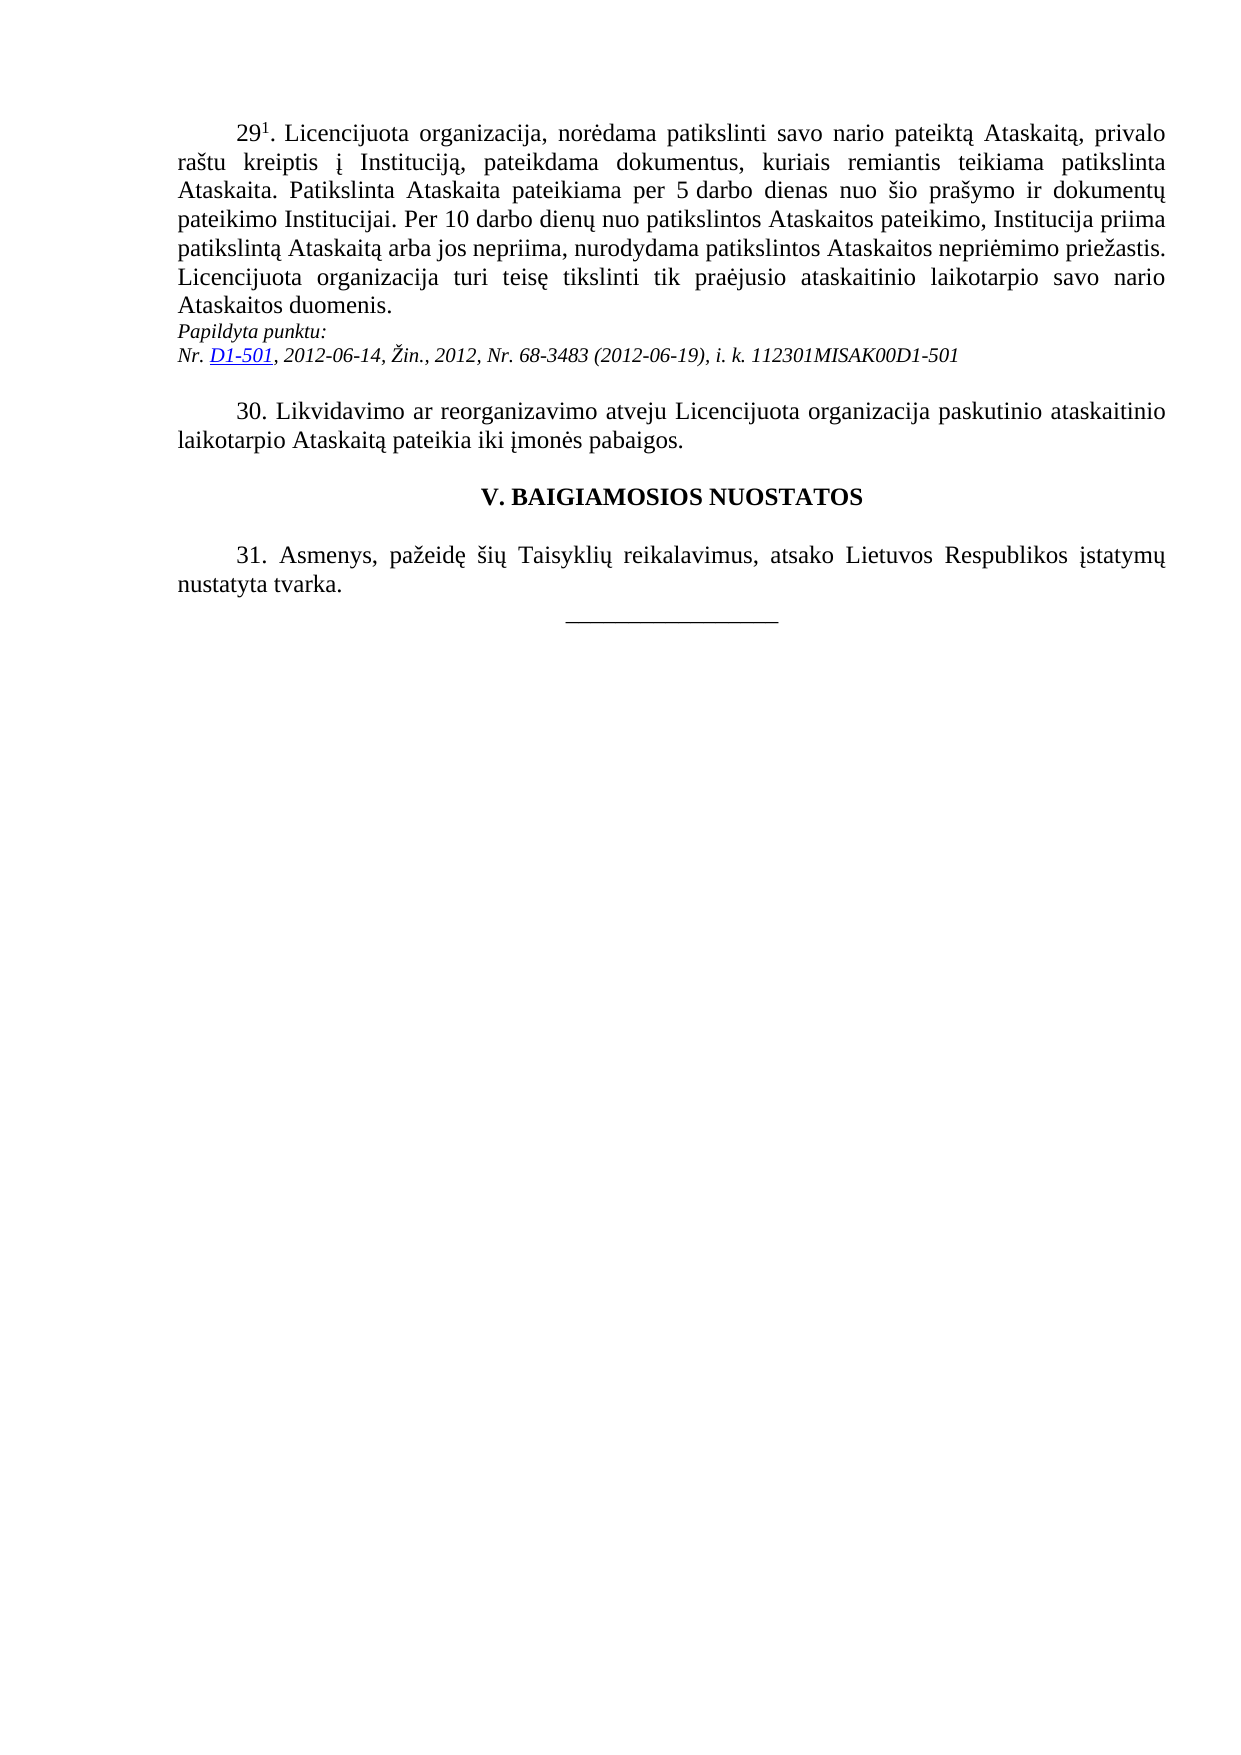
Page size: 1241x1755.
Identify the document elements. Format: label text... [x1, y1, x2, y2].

text 31. Asmenys, pažeidę šių Taisyklių reikalavimus, atsako Lietuvos Respublikos įstatymų nustatyta tvarka. [177, 540, 1166, 597]
text _________________ [177, 597, 1166, 626]
text Papildyta punktu: [177, 319, 1166, 343]
text 30. Likvidavimo ar reorganizavimo atveju Licencijuota organizacija paskutinio ataskaitinio laikotarpio Ataskaitą pateikia iki įmonės pabaigos. [177, 396, 1166, 454]
text V. BAIGIAMOSIOS NUOSTATOS [177, 482, 1166, 511]
text Nr. D1-501, 2012-06-14, Žin., 2012, Nr. 68-3483 (2012-06-19), i. k. 112301MISAK00D1-501 [177, 343, 1166, 367]
text 291. Licencijuota organizacija, norėdama patikslinti savo nario pateiktą Ataskaitą, privalo raštu kreiptis į Instituciją, pateikdama dokumentus, kuriais remiantis teikiama patikslinta Ataskaita. Patikslinta Ataskaita pateikiama per 5 darbo dienas nuo šio prašymo ir dokumentų pateikimo Institucijai. Per 10 darbo dienų nuo patikslintos Ataskaitos pateikimo, Institucija priima patikslintą Ataskaitą arba jos nepriima, nurodydama patikslintos Ataskaitos nepriėmimo priežastis. Licencijuota organizacija turi teisę tikslinti tik praėjusio ataskaitinio laikotarpio savo nario Ataskaitos duomenis. [177, 118, 1166, 319]
